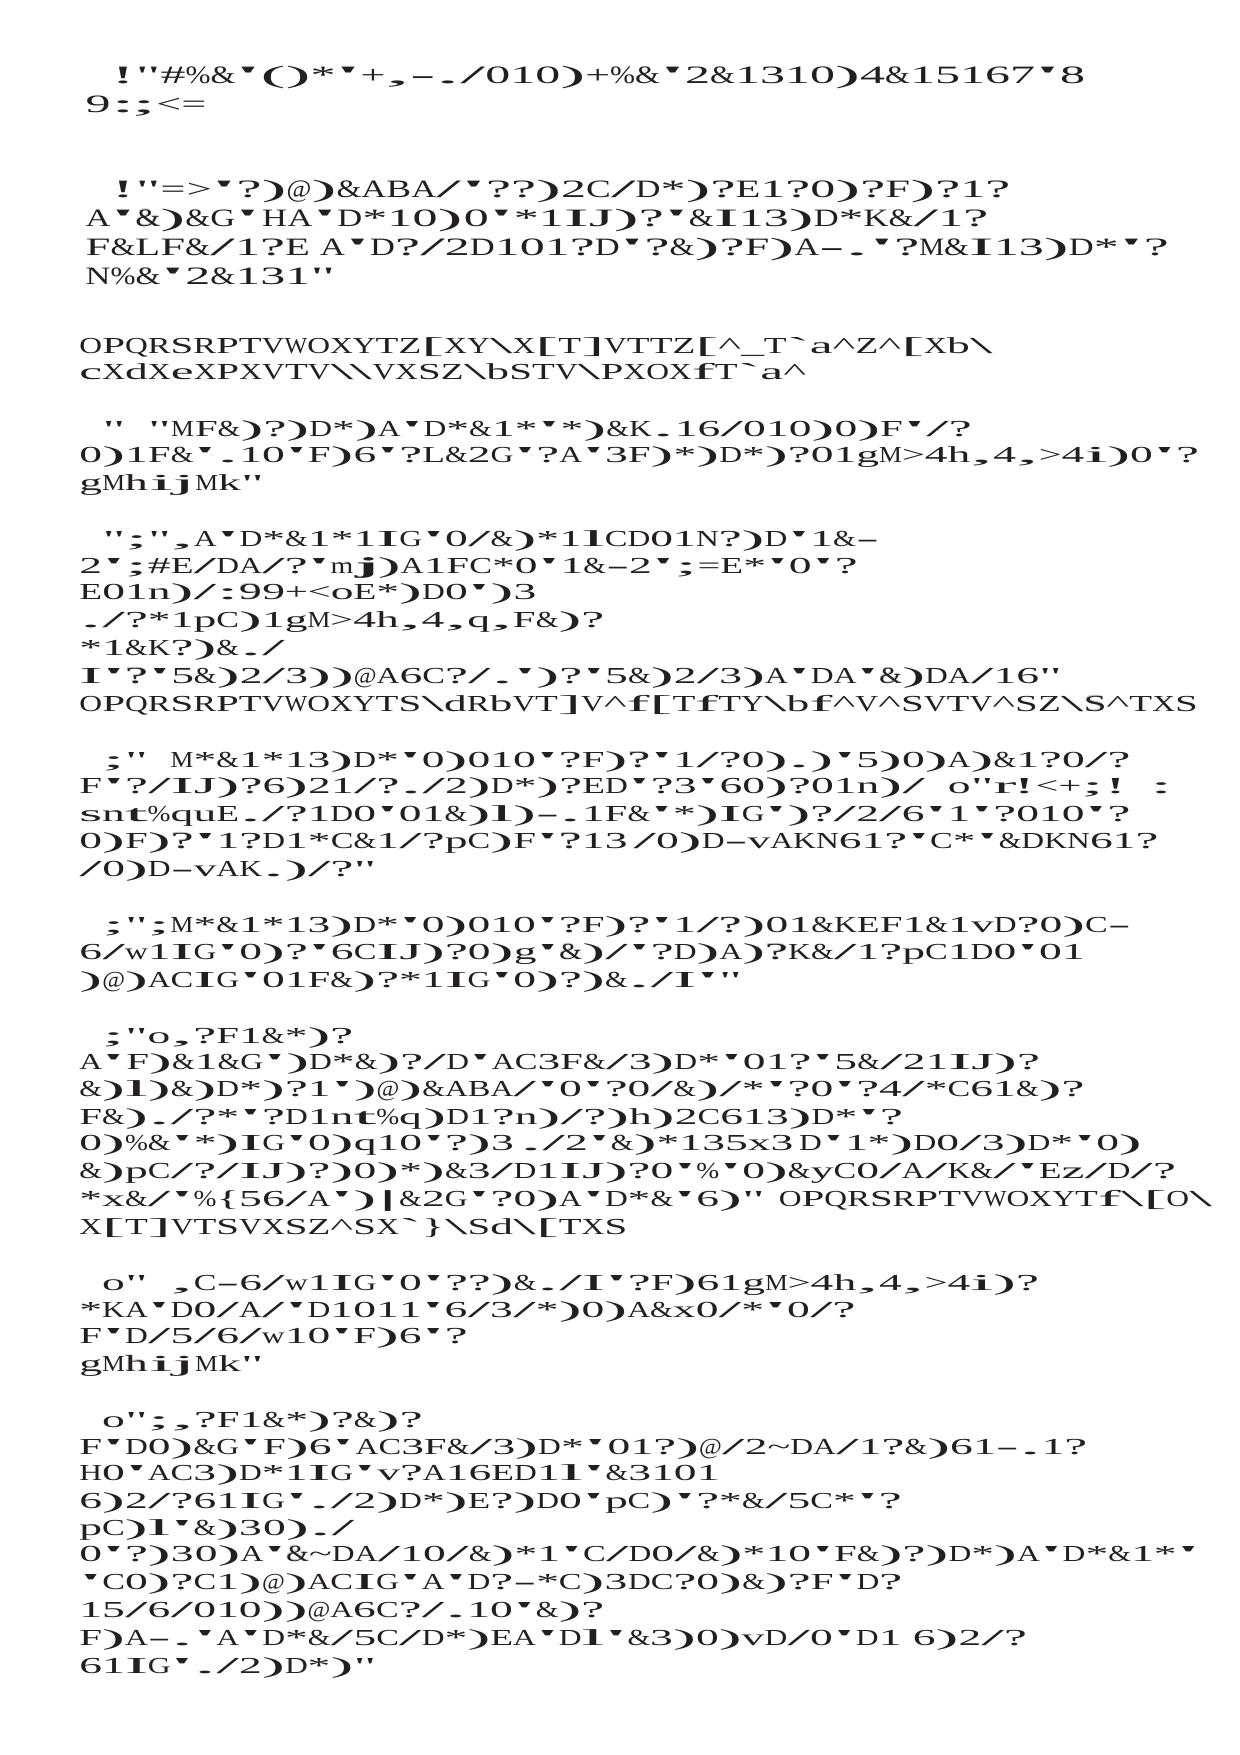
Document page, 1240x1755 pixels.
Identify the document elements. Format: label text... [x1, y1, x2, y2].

text !"#%&'()*'+,-./010)+%&'2&1310)4&15167'8 9:;<= [85, 61, 1239, 118]
text /0)D-vAK.)/?" [79, 855, 1239, 881]
text ./?*1pC)1gM>4h,4,q,F&)?*1&K?)&./I'?'5&)2/3))@A6C?/.')?'5&)2/3)A'DA'&)DA/16" OPQRSRPTVWOXYTS\dRbVT]V^f[TfTY\bf^V^SVTV^SZ\S^TXS [79, 606, 1239, 716]
text " "MF&)?)D*)A'D*&1*'*)&K.16/010)0)F'/?0)1F&'.10'F)6'?L&2G'?A'3F)*)D*)?01gM>4h,4,>4i)0'? [79, 415, 1239, 467]
text ;" M*&1*13)D*'0)010'?F)?'1/?0).)'5)0)A)&1?0/?F'?/IJ)?6)21/?./2)D*)?ED'?3'60)?01n)/ o"r!<+;! : [79, 746, 1239, 799]
text snt%quE./?1D0'01&)l)-.1F&'*)IG')?/2/6'1'?010'?0)F)?'1?D1*C&1/?pC)F'?13 /0)D-vAKN61?'C*'&DKN61? [79, 801, 1239, 853]
text )@)ACIG'01F&)?*1IG'0)?)&./I'" [79, 966, 1239, 992]
text o";,?F1&*)?&)?F'D0)&G'F)6'AC3F&/3)D*'01?)@/2~DA/1?&)61-.1?H0'AC3)D*1IG'v?A16ED1l'&3101 [79, 1406, 1239, 1485]
text gMhijMk" [79, 469, 1239, 496]
text !"=>'?)@)&ABA/'??)2C/D*)?E1?0)?F)?1?A'&)&G'HA'D*10)0'*1IJ)?'&I13)D*K&/1?F&LF&/1?E A'D?/2D101?D'?&)?F)A-.'?M&I13)D*'?N%&'2&131" [85, 174, 1175, 290]
text &)pC/?/IJ)?)0)*)&3/D1IJ)?0'%'0)&yC0/A/K&/'Ez/D/?*x&/'%{56/A')|&2G'?0)A'D*&'6)" OPQRSRPTVWOXYTf\[O\X[T]VTSVXSZ^SX`}\Sd\[TXS [79, 1157, 1239, 1239]
text ;";M*&1*13)D*'0)010'?F)?'1/?)01&KEF1&1vD?0)C-6/w1IG'0)?'6CIJ)?0)g'&)/'?D)A)?K&/1?pC1D0'01 [79, 911, 1239, 964]
text gMhijMk" [79, 1350, 1239, 1376]
text 6)2/?61IG'./2)D*)E?)D0'pC)'?*&/5C*'?pC)l'&)30)./0'?)30)A'&~DA/10/&)*1'C/D0/&)*10'F&)?)D*)A'D*&1*' [79, 1487, 1239, 1566]
text ";",A'D*&1*1IG'0/&)*1lCD01N?)D'1&-2';#E/DA/?'mj)A1FC*0'1&-2';=E*'0'?E01n)/:99+<oE*)D0')3 [79, 525, 1239, 604]
text F&)./?*'?D1nt%q)D1?n)/?)h)2C613)D*'?0)%&'*)IG'0)q10'?)3 ./2'&)*135x3 D'1*)D0/3)D*'0) [79, 1103, 1239, 1156]
text OPQRSRPTVWOXYTZ[XY\X[T]VTTZ[^_T`a^Z^[Xb\cXdXeXPXVTV\\VXSZ\bSTV\PXOXfT`a^ [79, 332, 1239, 385]
text ;"o,?F1&*)?A'F)&1&G')D*&)?/D'AC3F&/3)D*'01?'5&/21IJ)?&)l)&)D*)?1')@)&ABA/'0'?0/&)/*'?0'?4/*C61&)? [79, 1022, 1239, 1101]
text o" ,C-6/w1IG'0'??)&./I'?F)61gM>4h,4,>4i)?*KA'D0/A/'D1011'6/3/*)0)A&x0/*'0/?F'D/5/6/w10'F)6'? [79, 1269, 1239, 1348]
text 'C0)?C1)@)ACIG'A'D?-*C)3DC?0)&)?F'D?15/6/010))@A6C?/.10'&)?F)A-.'A'D*&/5C/D*)EA'Dl'&3)0)vD/0'D1 6)2/?61IG'./2)D*)" [79, 1568, 1239, 1678]
